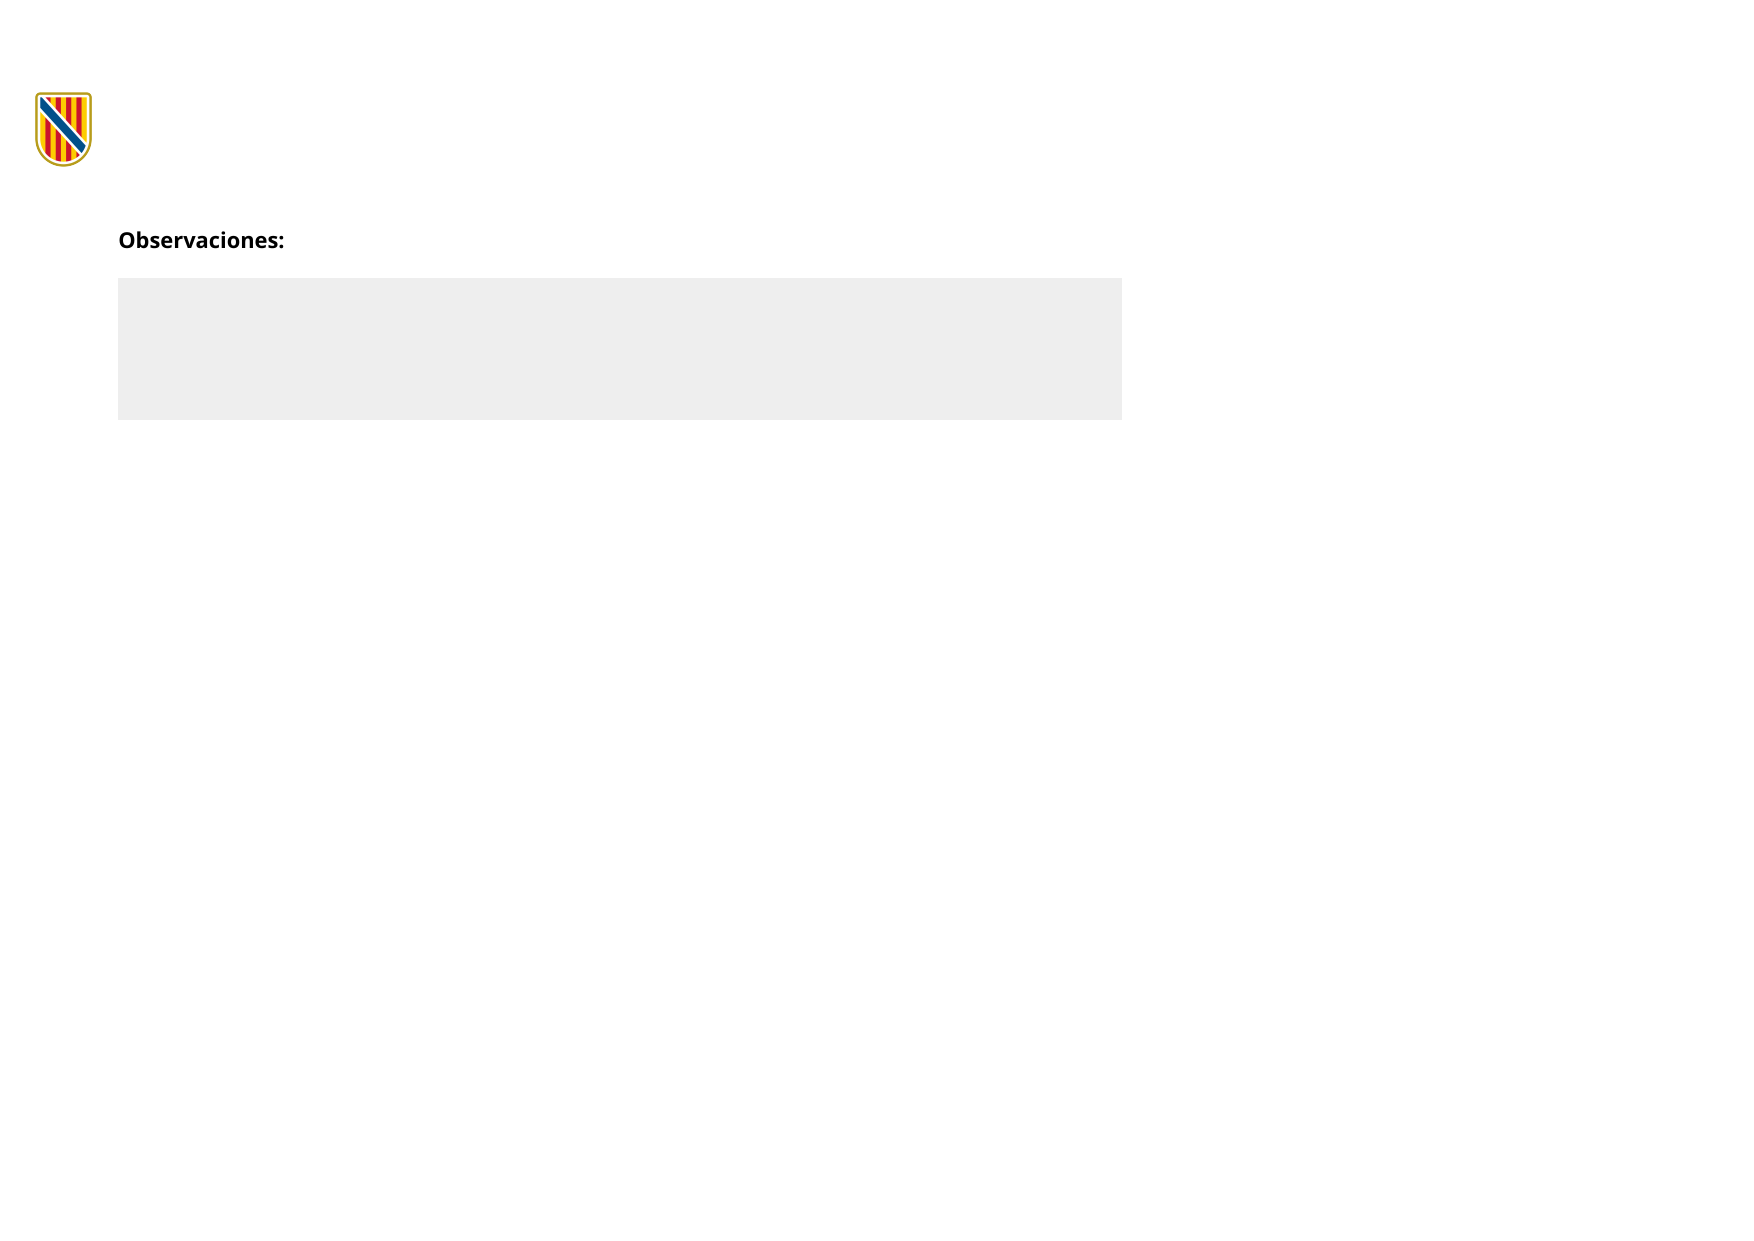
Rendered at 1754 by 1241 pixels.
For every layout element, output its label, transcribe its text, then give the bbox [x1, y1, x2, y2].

picture [17, 64, 110, 195]
text Observaciones: [118, 225, 1636, 255]
